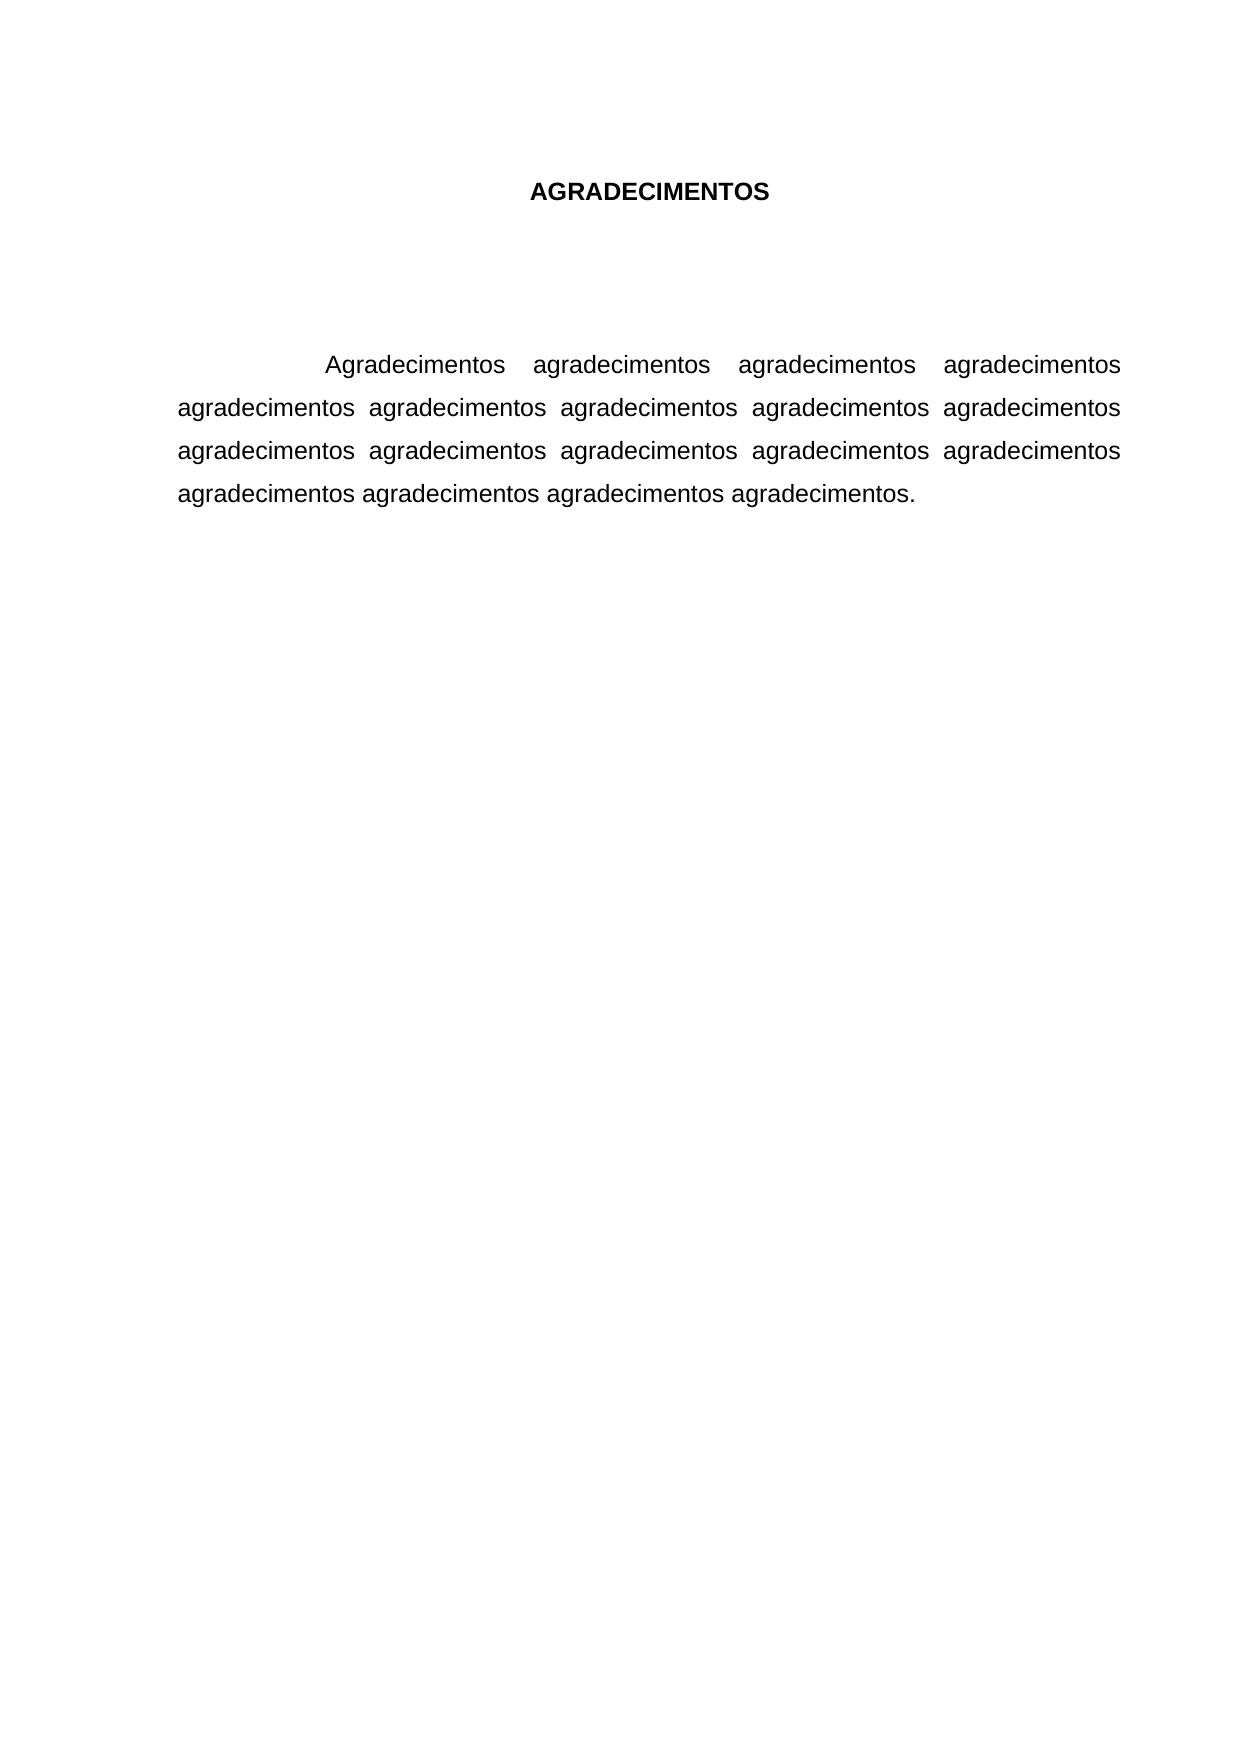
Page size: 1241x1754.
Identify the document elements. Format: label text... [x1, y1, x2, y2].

text Agradecimentos agradecimentos agradecimentos agradecimentos agradecimentos agradecimentos agradecimentos agradecimentos agradecimentos agradecimentos agradecimentos agradecimentos agradecimentos agradecimentos agradecimentos agradecimentos agradecimentos agradecimentos. [177, 350, 1122, 508]
text AGRADECIMENTOS [177, 177, 1122, 206]
